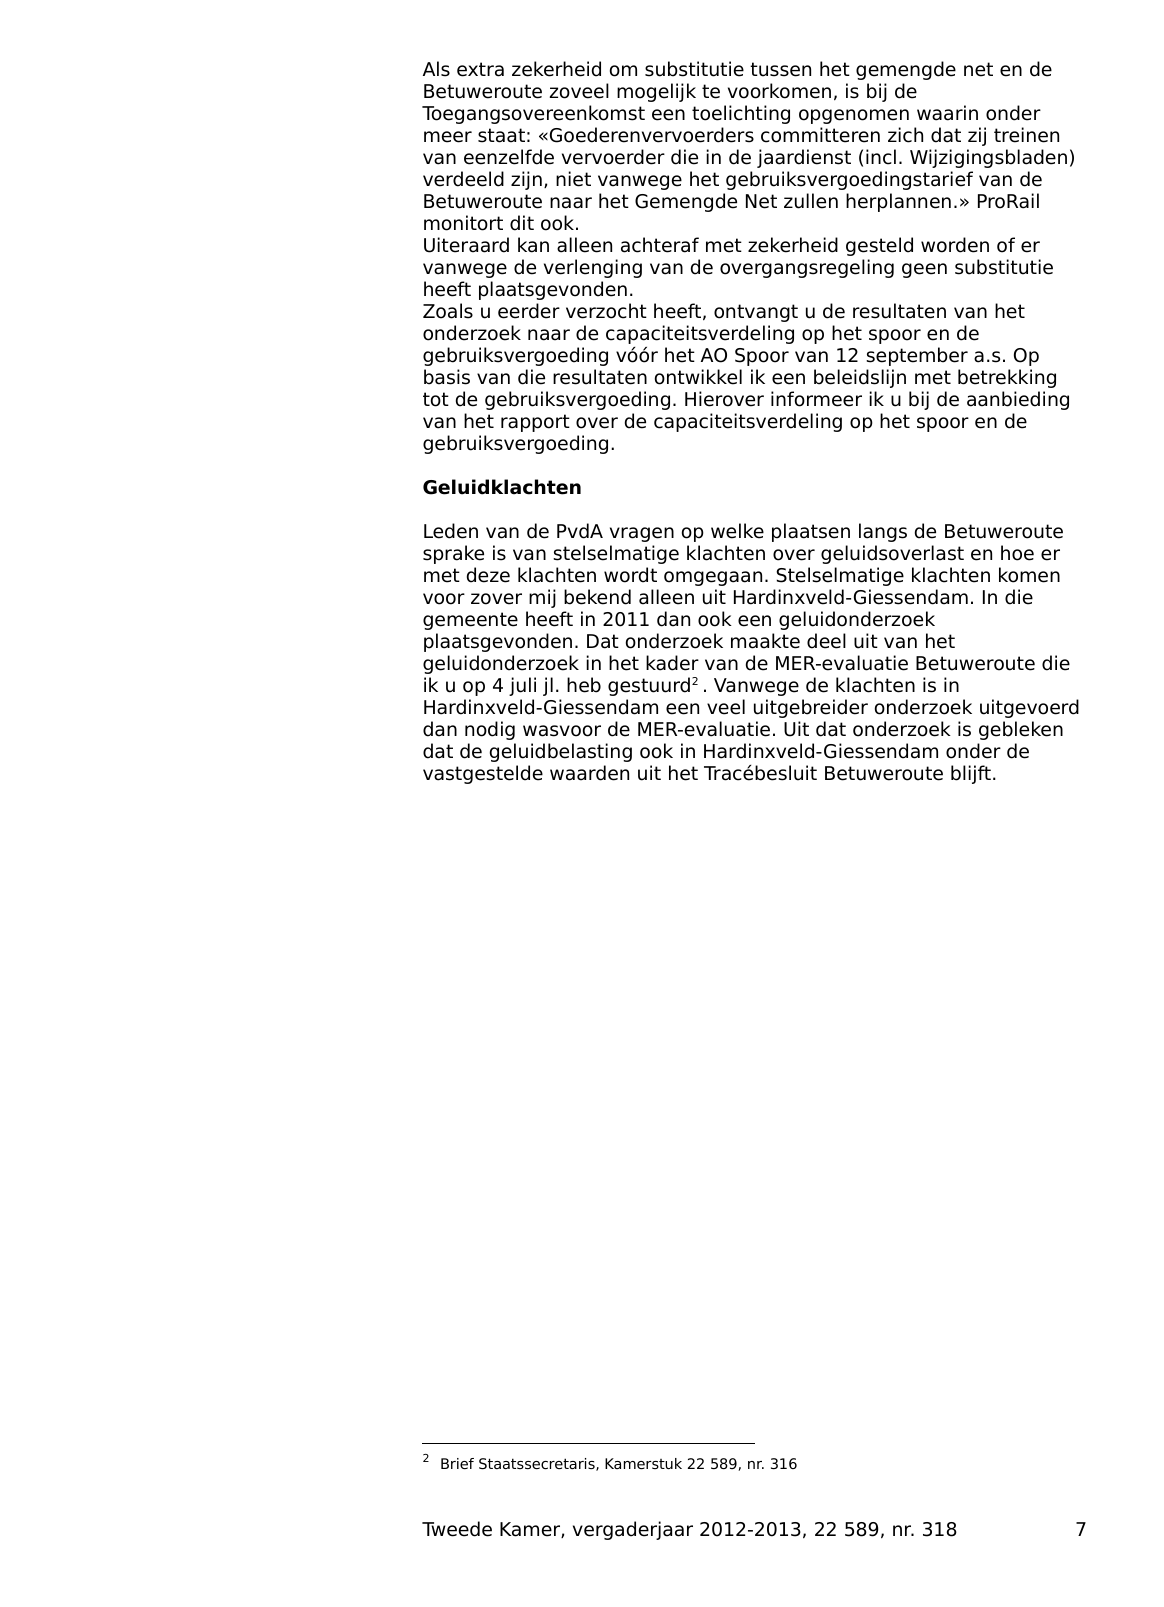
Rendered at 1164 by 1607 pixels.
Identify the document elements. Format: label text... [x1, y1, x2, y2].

text Zoals u eerder verzocht heeft, ontvangt u de resultaten van het onderzoek naar de capaciteitsverdeling op het spoor en de gebruiksvergoeding vóór het AO Spoor van 12 september a.s. Op basis van die resultaten ontwikkel ik een beleidslijn met betrekking tot de gebruiksvergoeding. Hierover informeer ik u bij de aanbieding van het rapport over de capaciteitsverdeling op het spoor en de gebruiksvergoeding. [422, 301, 1087, 455]
subtitle Geluidklachten [422, 477, 1087, 499]
text Als extra zekerheid om substitutie tussen het gemengde net en de Betuweroute zoveel mogelijk te voorkomen, is bij de Toegangsovereenkomst een toelichting opgenomen waarin onder meer staat: «Goederenvervoerders committeren zich dat zij treinen van eenzelfde vervoerder die in de jaardienst (incl. Wijzigingsbladen) verdeeld zijn, niet vanwege het gebruiksvergoedingstarief van de Betuweroute naar het Gemengde Net zullen herplannen.» ProRail monitort dit ook. [422, 59, 1087, 235]
text Brief Staatssecretaris, Kamerstuk 22 589, nr. 316 [422, 1452, 1087, 1474]
text Uiteraard kan alleen achteraf met zekerheid gesteld worden of er vanwege de verlenging van de overgangsregeling geen substitutie heeft plaatsgevonden. [422, 235, 1087, 301]
text Leden van de PvdA vragen op welke plaatsen langs de Betuweroute sprake is van stelselmatige klachten over geluidsoverlast en hoe er met deze klachten wordt omgegaan. Stelselmatige klachten komen voor zover mij bekend alleen uit Hardinxveld-Giessendam. In die gemeente heeft in 2011 dan ook een geluidonderzoek plaatsgevonden. Dat onderzoek maakte deel uit van het geluidonderzoek in het kader van de MER-evaluatie Betuweroute die ik u op 4 juli jl. heb gestuurd. Vanwege de klachten is in Hardinxveld-Giessendam een veel uitgebreider onderzoek uitgevoerd dan nodig wasvoor de MER-evaluatie. Uit dat onderzoek is gebleken dat de geluidbelasting ook in Hardinxveld-Giessendam onder de vastgestelde waarden uit het Tracébesluit Betuweroute blijft. [422, 521, 1087, 785]
